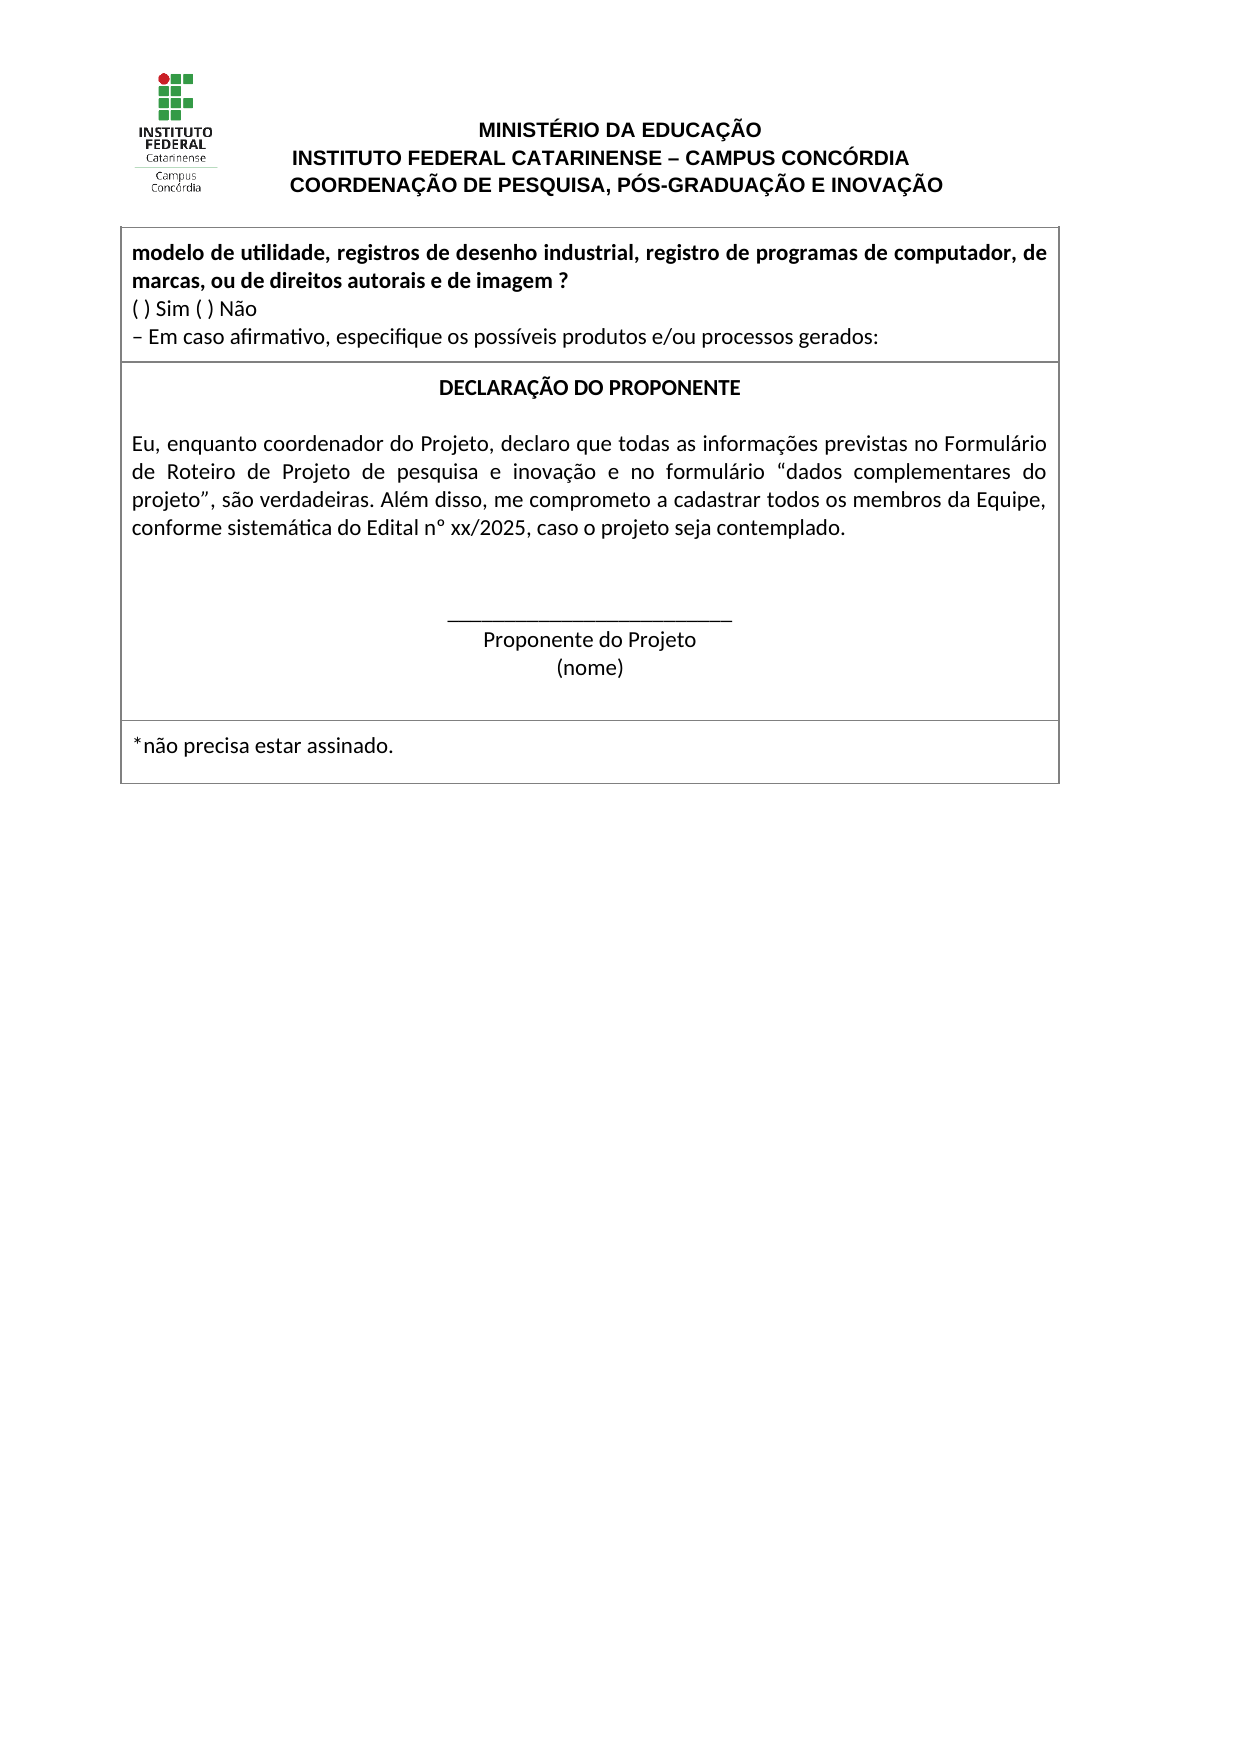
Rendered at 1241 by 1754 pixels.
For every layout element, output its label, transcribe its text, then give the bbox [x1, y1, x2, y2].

table_cell *não precisa estar assinado. [122, 721, 1058, 783]
picture [124, 63, 227, 201]
table_cell DECLARAÇÃO DO PROPONENTE Eu, enquanto coordenador do Projeto, declaro que todas as informações previstas no Formulário de Roteiro de Projeto de pesquisa e inovação e no formulário “dados complementares do projeto”, são verdadeiras. Além disso, me comprometo a cadastrar todos os membros da Equipe, conforme sistemática do Edital nº xx/2025, caso o projeto seja contemplado. _________________________ Proponente do Projeto (nome) [122, 363, 1058, 719]
table_cell modelo de utilidade, registros de desenho industrial, registro de programas de computador, de marcas, ou de direitos autorais e de imagem ? ( ) Sim ( ) Não – Em caso afirmativo, especifique os possíveis produtos e/ou processos gerados: [122, 228, 1058, 361]
